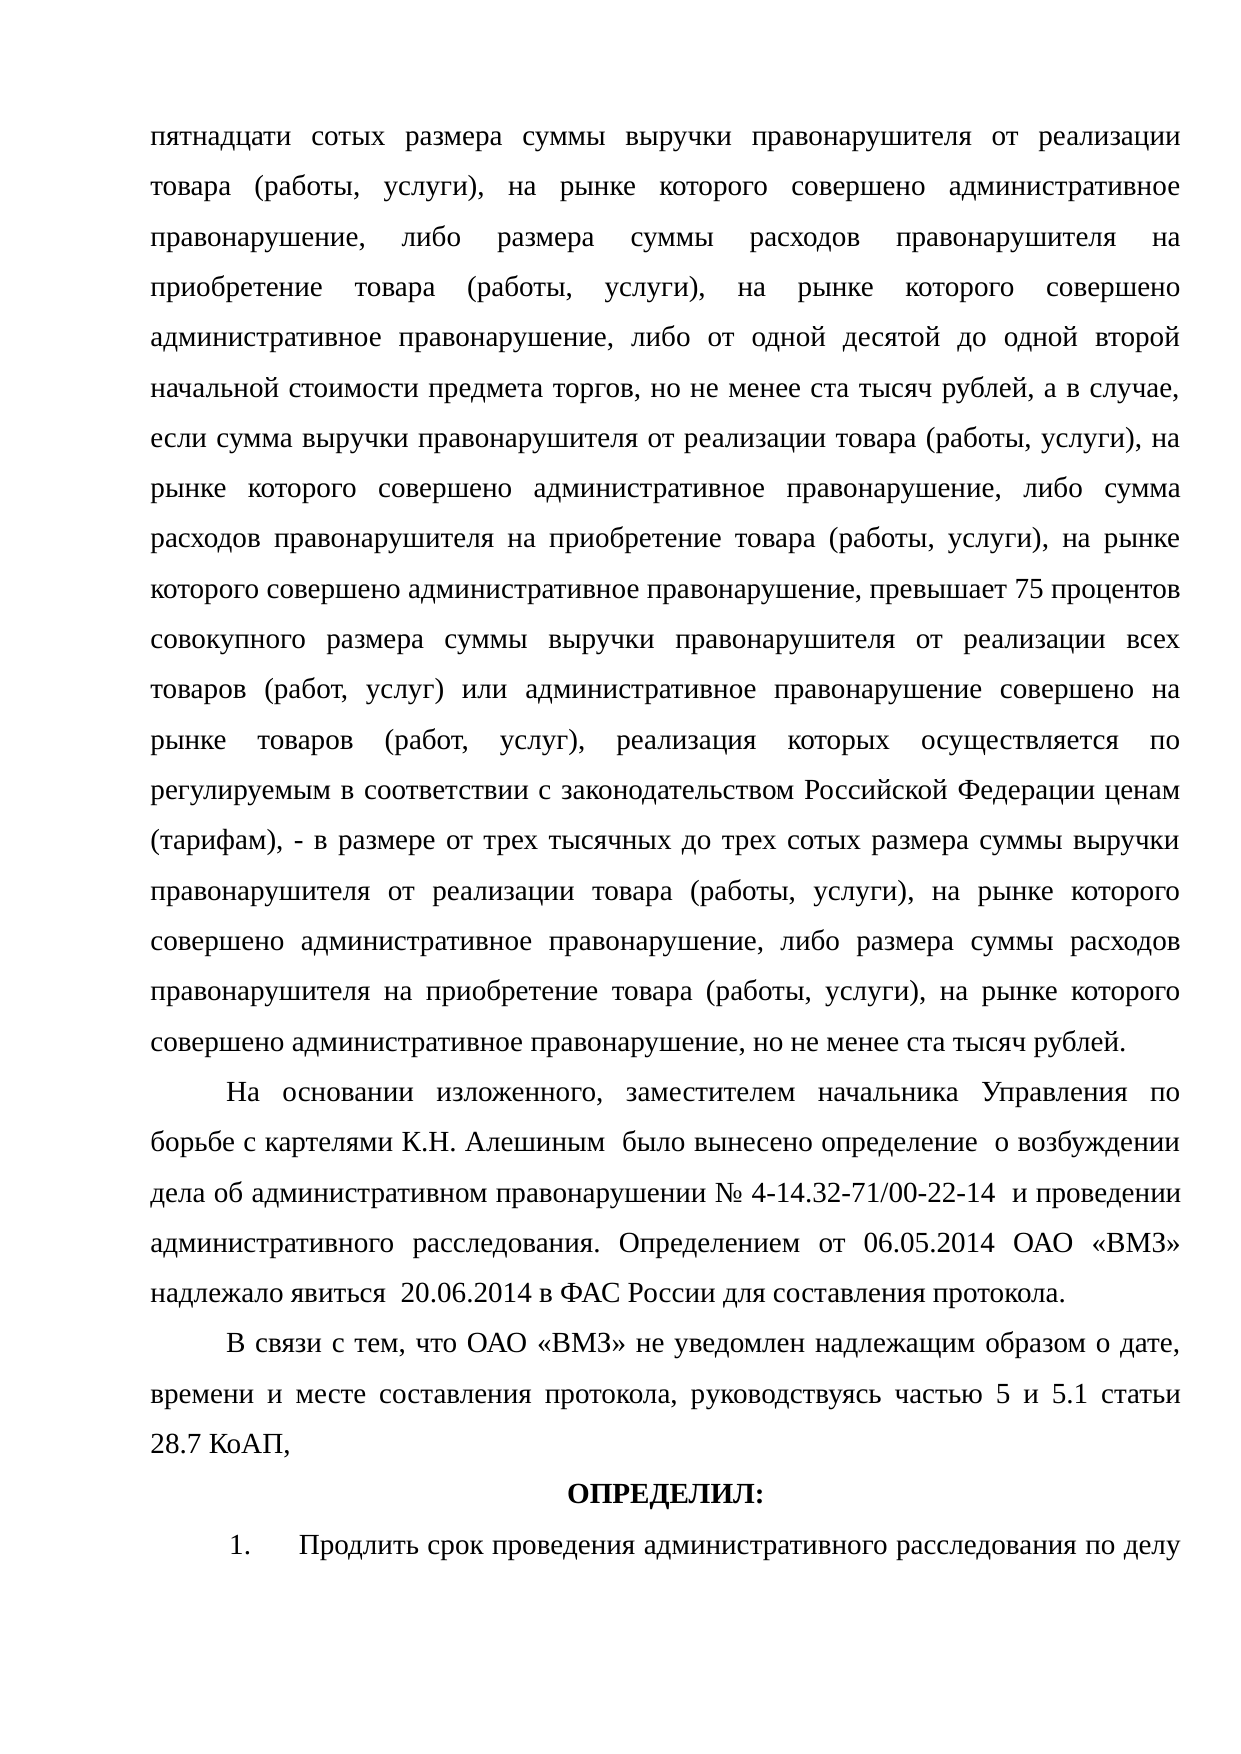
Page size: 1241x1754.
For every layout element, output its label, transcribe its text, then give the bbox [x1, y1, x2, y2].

text На основании изложенного, заместителем начальника Управления по борьбе с картелями К.Н. Алешиным было вынесено определение о возбуждении дела об административном правонарушении № 4-14.32-71/00-22-14 и проведении административного расследования. Определением от 06.05.2014 ОАО «ВМЗ» надлежало явиться 20.06.2014 в ФАС России для составления протокола. [150, 1074, 1181, 1309]
list Продлить срок проведения административного расследования по делу [147, 1527, 1181, 1560]
text ОПРЕДЕЛИЛ: [150, 1477, 1181, 1510]
text пятнадцати сотых размера суммы выручки правонарушителя от реализации товара (работы, услуги), на рынке которого совершено административное правонарушение, либо размера суммы расходов правонарушителя на приобретение товара (работы, услуги), на рынке которого совершено административное правонарушение, либо от одной десятой до одной второй начальной стоимости предмета торгов, но не менее ста тысяч рублей, а в случае, если сумма выручки правонарушителя от реализации товара (работы, услуги), на рынке которого совершено административное правонарушение, либо сумма расходов правонарушителя на приобретение товара (работы, услуги), на рынке которого совершено административное правонарушение, превышает 75 процентов совокупного размера суммы выручки правонарушителя от реализации всех товаров (работ, услуг) или административное правонарушение совершено на рынке товаров (работ, услуг), реализация которых осуществляется по регулируемым в соответствии с законодательством Российской Федерации ценам (тарифам), - в размере от трех тысячных до трех сотых размера суммы выручки правонарушителя от реализации товара (работы, услуги), на рынке которого совершено административное правонарушение, либо размера суммы расходов правонарушителя на приобретение товара (работы, услуги), на рынке которого совершено административное правонарушение, но не менее ста тысяч рублей. [150, 118, 1181, 1057]
text В связи с тем, что ОАО «ВМЗ» не уведомлен надлежащим образом о дате, времени и месте составления протокола, руководствуясь частью 5 и 5.1 статьи 28.7 КоАП, [150, 1326, 1181, 1460]
